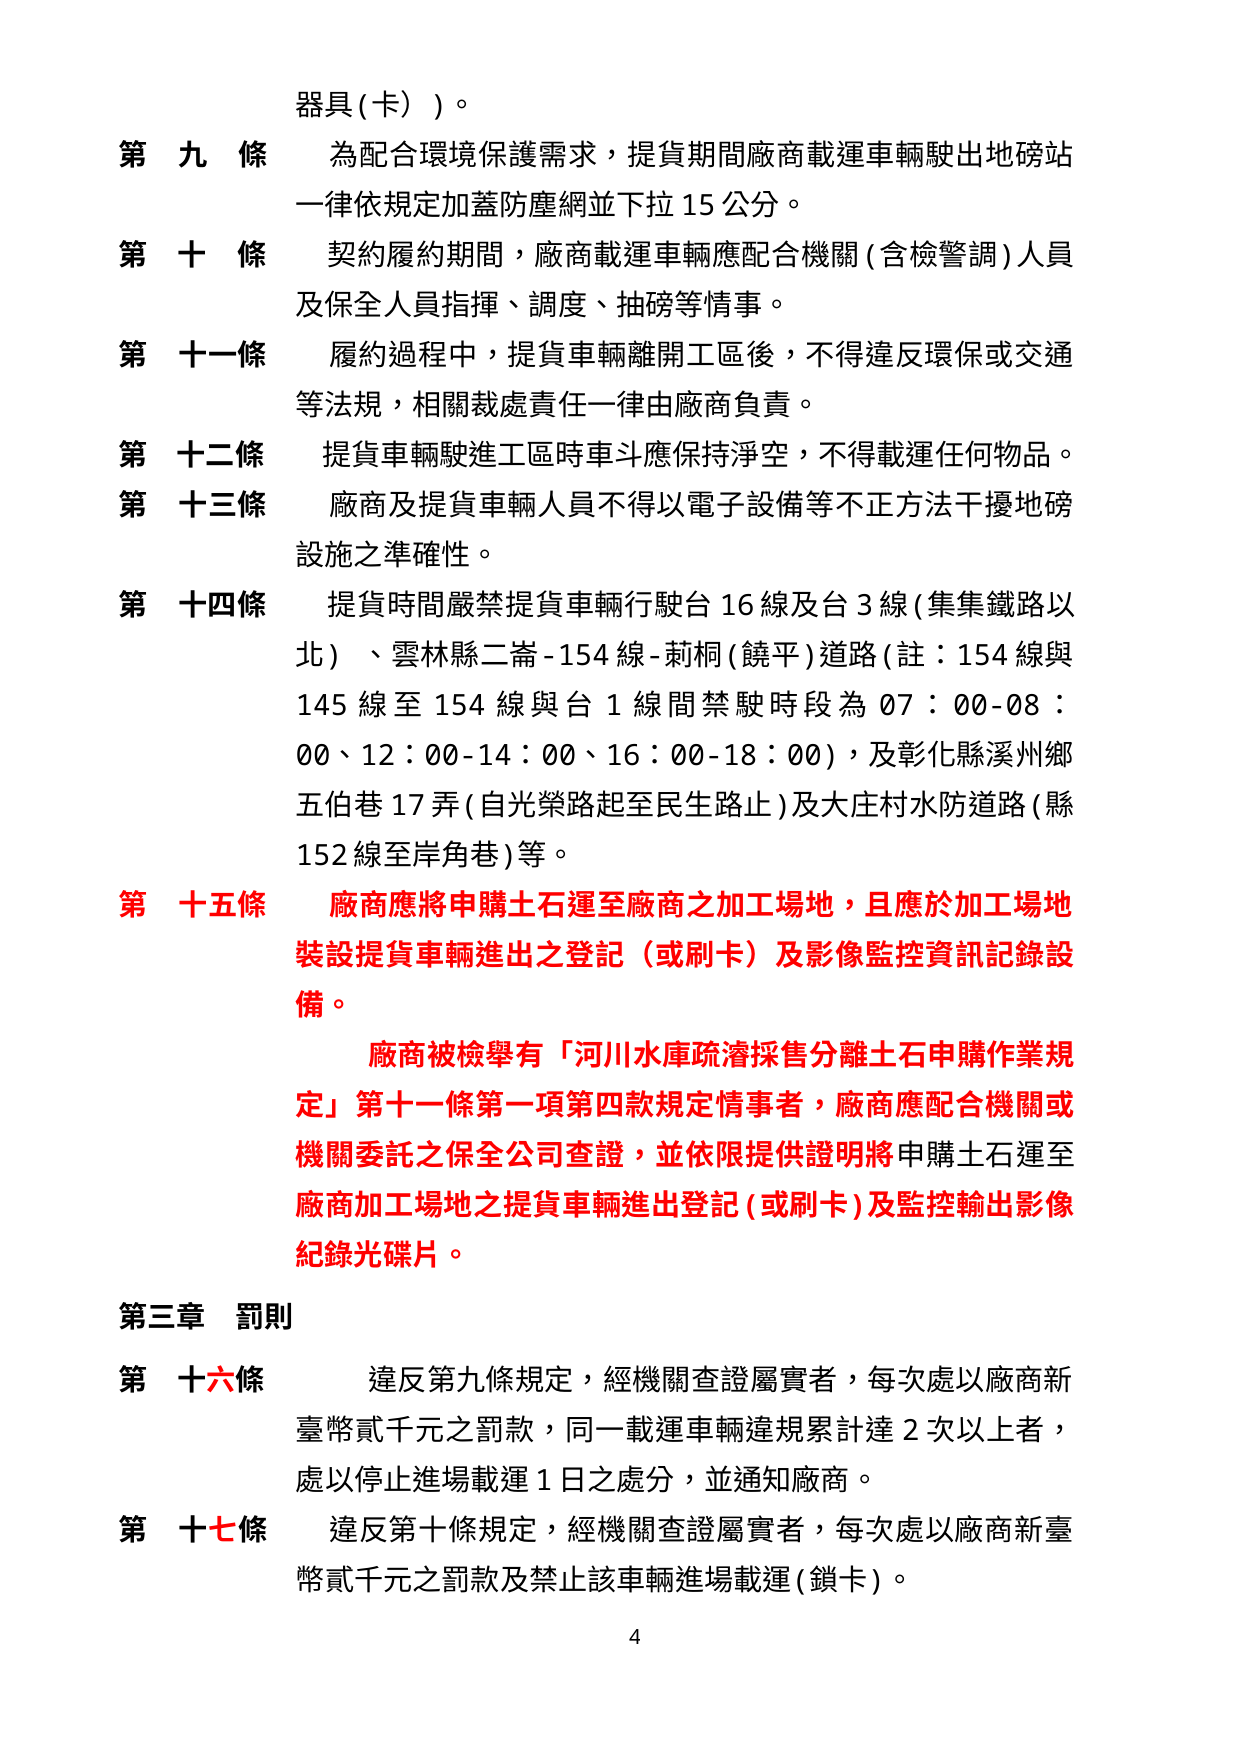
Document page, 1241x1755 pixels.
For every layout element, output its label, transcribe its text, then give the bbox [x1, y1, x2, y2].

text 第 十三條 廠商及提貨車輛人員不得以電子設備等不正方法干擾地磅設施之準確性。 [118, 475, 1075, 575]
text 第 十一條 履約過程中，提貨車輛離開工區後，不得違反環保或交通等法規，相關裁處責任一律由廠商負責。 [118, 325, 1075, 425]
text 第 十六條 違反第九條規定，經機關查證屬實者，每次處以廠商新臺幣貳千元之罰款，同一載運車輛違規累計達2次以上者，處以停止進場載運1日之處分，並通知廠商。 [118, 1350, 1075, 1500]
text 第 十二條 提貨車輛駛進工區時車斗應保持淨空，不得載運任何物品。 [118, 425, 1075, 475]
text 第 十七條 違反第十條規定，經機關查證屬實者，每次處以廠商新臺幣貳千元之罰款及禁止該車輛進場載運(鎖卡)。 [118, 1500, 1075, 1600]
text 廠商被檢舉有「河川水庫疏濬採售分離土石申購作業規定」第十一條第一項第四款規定情事者，廠商應配合機關或機關委託之保全公司查證，並依限提供證明將申購土石運至廠商加工場地之提貨車輛進出登記(或刷卡)及監控輸出影像紀錄光碟片。 [118, 1025, 1075, 1275]
text 第 十四條 提貨時間嚴禁提貨車輛行駛台16線及台3線(集集鐵路以北) 、雲林縣二崙-154線-莿桐(饒平)道路(註：154線與145線至154線與台1線間禁駛時段為07：00-08：00、12：00-14：00、16：00-18：00)，及彰化縣溪州鄉五伯巷17弄(自光榮路起至民生路止)及大庄村水防道路(縣152線至岸角巷)等。 [118, 575, 1075, 875]
text 第 十 條 契約履約期間，廠商載運車輛應配合機關(含檢警調)人員及保全人員指揮、調度、抽磅等情事。 [118, 225, 1075, 325]
text 第 八 條 廠商應按提貨期程，派遣足夠且合法之載運車輛，如期完成提貨作業。提貨期間，所有廠商載運車輛，均由廠商負責，並備妥相關車輛相關證件(行照、駕照、保險證等)，於開始提貨前送至機關辦理通行資料(提貨六聯單或機關核發之感應器具(卡）)。 [118, 75, 1075, 125]
text 第 十五條 廠商應將申購土石運至廠商之加工場地，且應於加工場地裝設提貨車輛進出之登記（或刷卡）及影像監控資訊記錄設備。 [118, 875, 1075, 1025]
text 第 九 條 為配合環境保護需求，提貨期間廠商載運車輛駛出地磅站一律依規定加蓋防塵網並下拉15公分。 [118, 125, 1075, 225]
text 第三章 罰則 [118, 1287, 1075, 1337]
